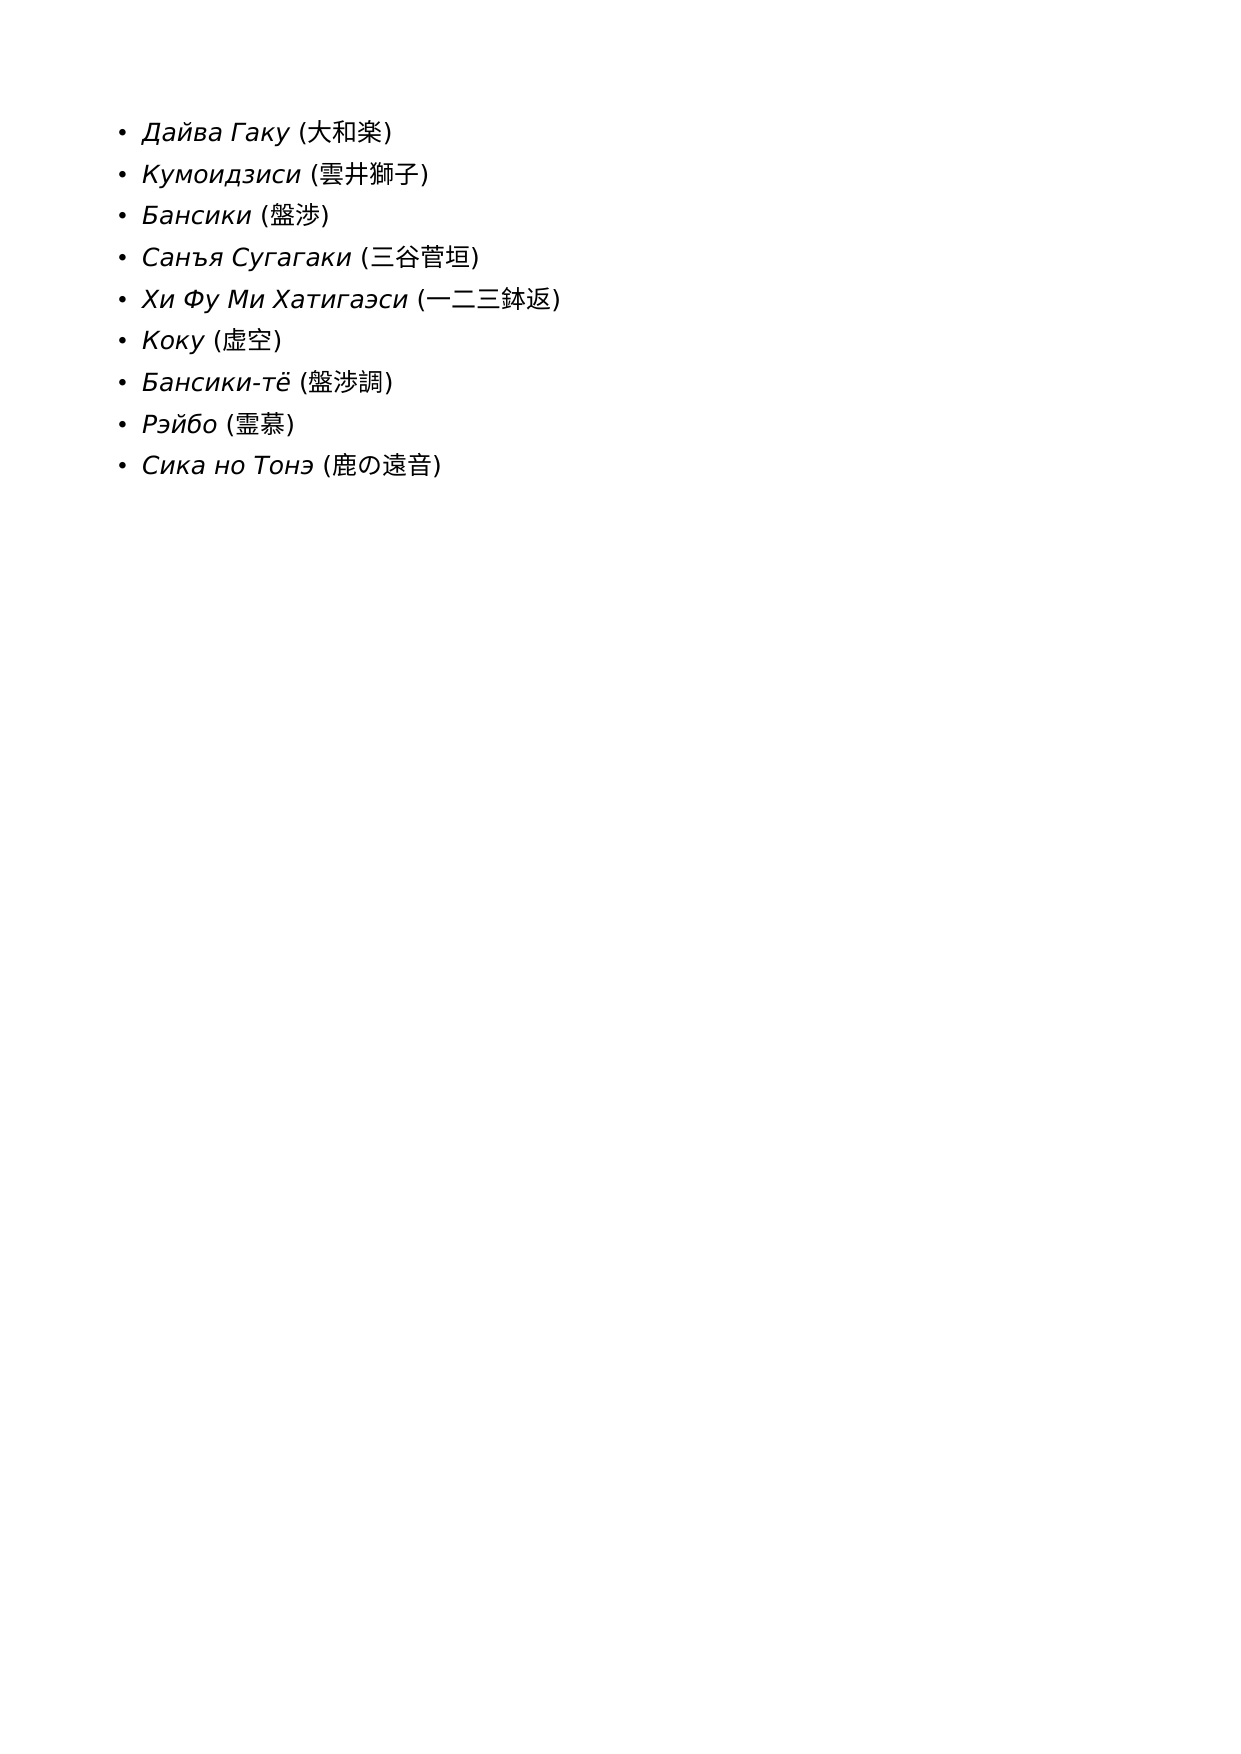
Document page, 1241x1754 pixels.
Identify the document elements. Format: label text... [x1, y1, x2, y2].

list Бансики-тё (盤渉調) [118, 368, 1122, 397]
list Кумоидзиси (雲井獅子) [118, 160, 1122, 189]
list Бансики (盤渉) [118, 201, 1122, 231]
list Рэйбо (霊慕) [118, 410, 1122, 439]
list Коку (虚空) [118, 326, 1122, 356]
list Сика но Тонэ (鹿の遠音) [118, 451, 1122, 481]
list Хи Фу Ми Хатигаэси (一二三鉢返) [118, 285, 1122, 314]
list Санъя Сугагаки (三谷菅垣) [118, 243, 1122, 272]
list Дайва Гаку (大和楽) [118, 118, 1122, 147]
